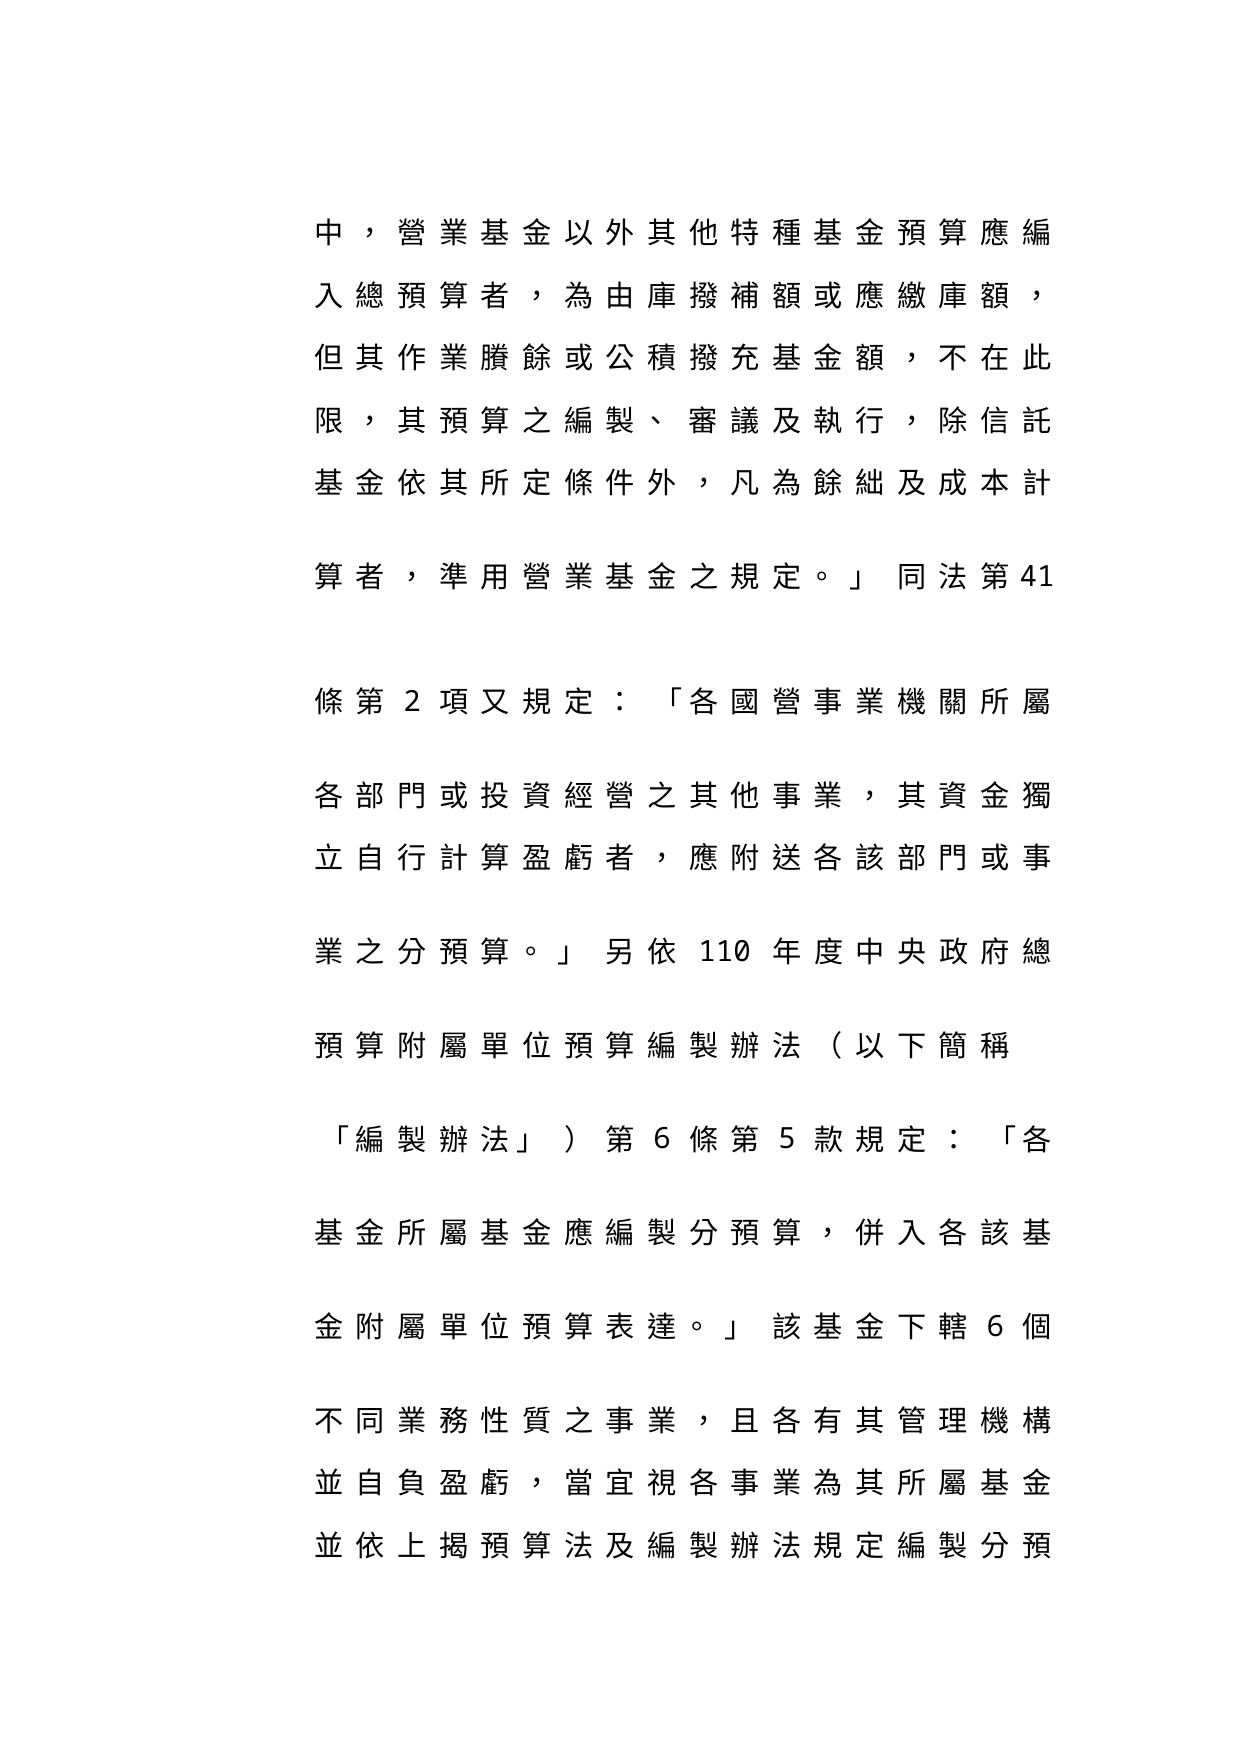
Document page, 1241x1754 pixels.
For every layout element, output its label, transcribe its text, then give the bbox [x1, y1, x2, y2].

text 中，營業基金以外其他特種基金預算應編入總預算者，為由庫撥補額或應繳庫額，但其作業賸餘或公積撥充基金額，不在此限，其預算之編製、審議及執行，除信託基金依其所定條件外，凡為餘絀及成本計算者，準用營業基金之規定。」同法第41條第2項又規定：「各國營事業機關所屬各部門或投資經營之其他事業，其資金獨立自行計算盈虧者，應附送各該部門或事業之分預算。」另依110年度中央政府總預算附屬單位預算編製辦法（以下簡稱「編製辦法」）第6條第5款規定：「各基金所屬基金應編製分預算，併入各該基金附屬單位預算表達。」該基金下轄6個不同業務性質之事業，且各有其管理機構並自負盈虧，當宜視各事業為其所屬基金並依上揭預算法及編製辦法規定編製分預 [271, 189, 1058, 1564]
